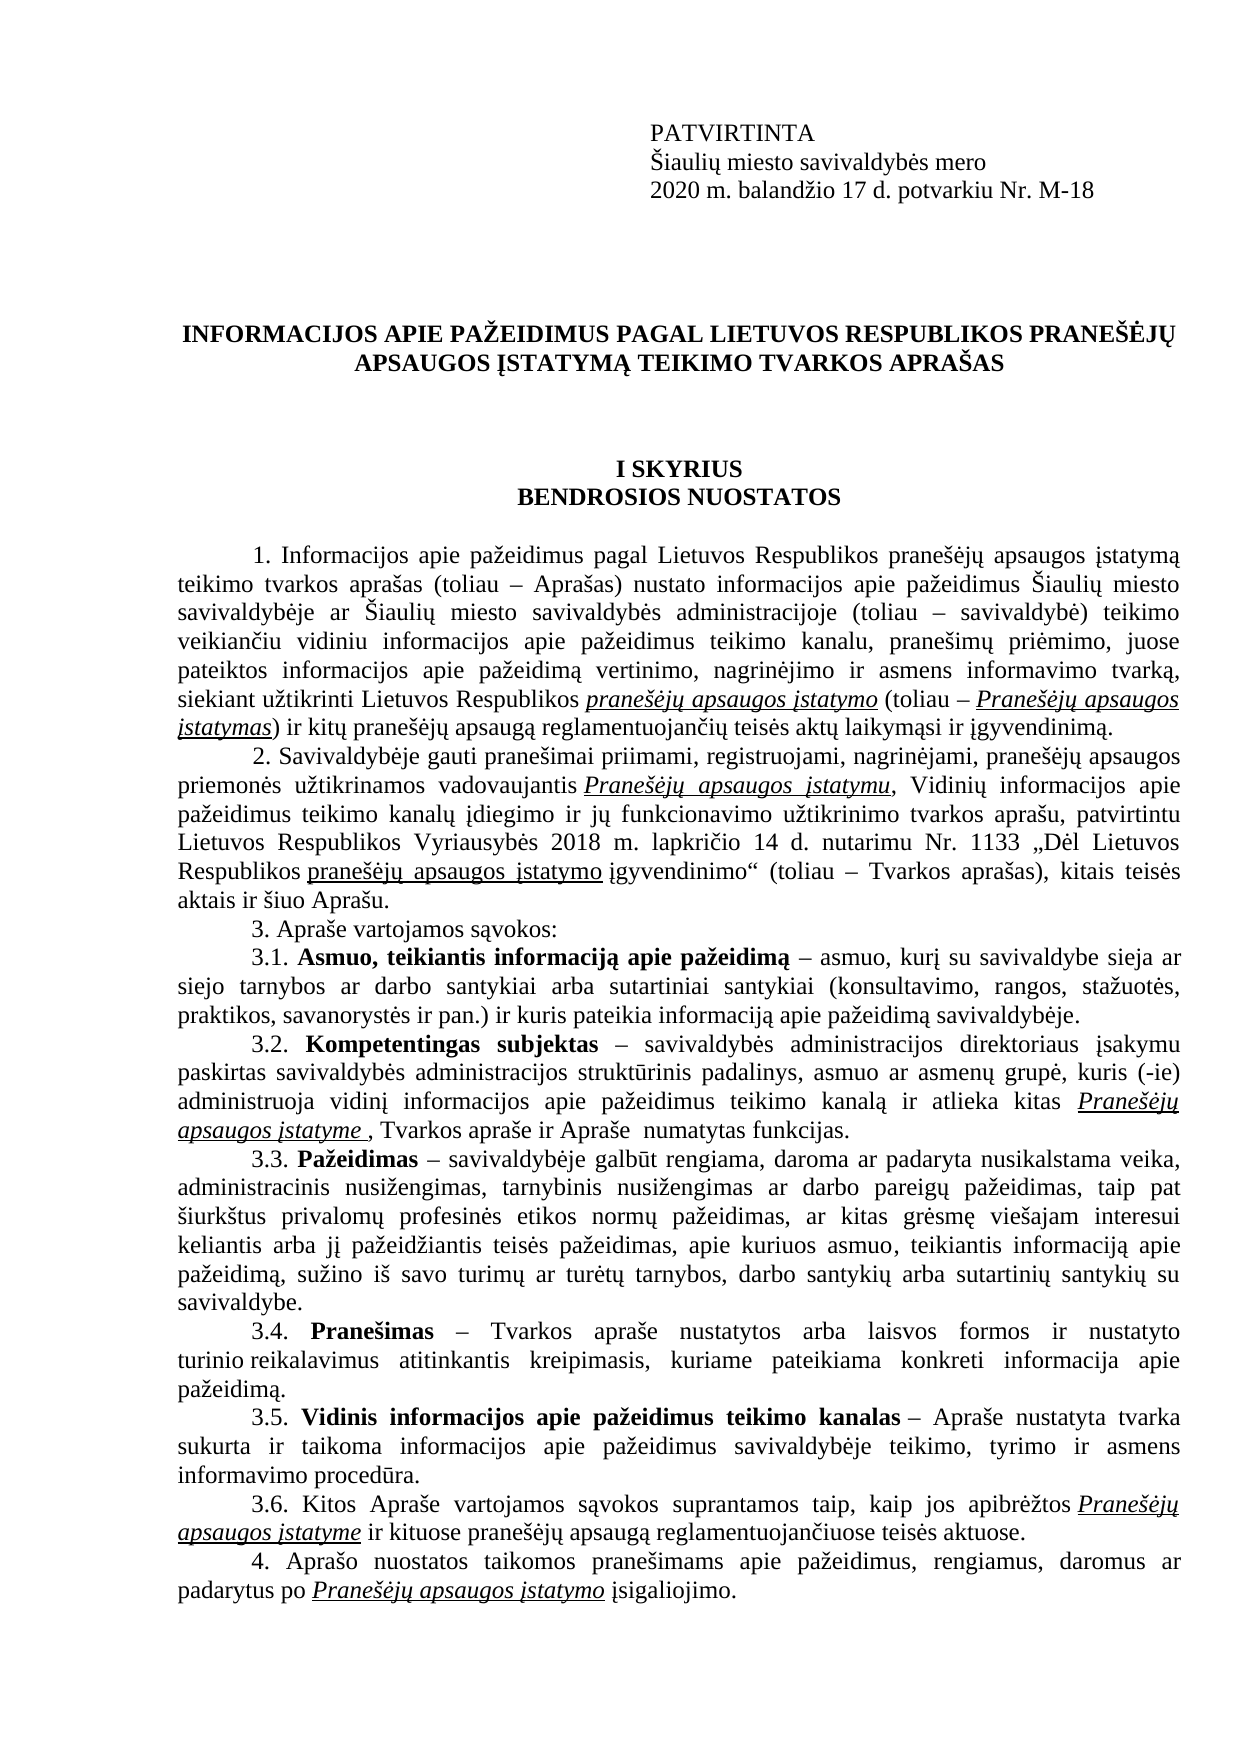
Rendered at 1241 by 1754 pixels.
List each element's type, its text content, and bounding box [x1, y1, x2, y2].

text 2. Savivaldybėje gauti pranešimai priimami, registruojami, nagrinėjami, pranešėjų apsaugos priemonės užtikrinamos vadovaujantis Pranešėjų apsaugos įstatymu, Vidinių informacijos apie pažeidimus teikimo kanalų įdiegimo ir jų funkcionavimo užtikrinimo tvarkos aprašu, patvirtintu Lietuvos Respublikos Vyriausybės 2018 m. lapkričio 14 d. nutarimu Nr. 1133 „Dėl Lietuvos Respublikos pranešėjų apsaugos įstatymo įgyvendinimo“ (toliau – Tvarkos aprašas), kitais teisės aktais ir šiuo Aprašu. [177, 741, 1181, 914]
text 3. Apraše vartojamos sąvokos: [177, 914, 1181, 942]
text I SKYRIUS [177, 454, 1181, 482]
text 3.6. Kitos Apraše vartojamos sąvokos suprantamos taip, kaip jos apibrėžtos Pranešėjų apsaugos įstatyme ir kituose pranešėjų apsaugą reglamentuojančiuose teisės aktuose. [177, 1489, 1181, 1546]
text INFORMACIJOS APIE PAŽEIDIMUS pagal lietuvos respublikos pranešėjų apsaugos įstatymĄ teikimo tvarkos APRAŠAS [177, 319, 1181, 377]
text 3.1. Asmuo, teikiantis informaciją apie pažeidimą – asmuo, kurį su savivaldybe sieja ar siejo tarnybos ar darbo santykiai arba sutartiniai santykiai (konsultavimo, rangos, stažuotės, praktikos, savanorystės ir pan.) ir kuris pateikia informaciją apie pažeidimą savivaldybėje. [177, 942, 1181, 1029]
text 1. Informacijos apie pažeidimus pagal Lietuvos Respublikos pranešėjų apsaugos įstatymą teikimo tvarkos aprašas (toliau – Aprašas) nustato informacijos apie pažeidimus Šiaulių miesto savivaldybėje ar Šiaulių miesto savivaldybės administracijoje (toliau – savivaldybė) teikimo veikiančiu vidiniu informacijos apie pažeidimus teikimo kanalu, pranešimų priėmimo, juose pateiktos informacijos apie pažeidimą vertinimo, nagrinėjimo ir asmens informavimo tvarką, siekiant užtikrinti Lietuvos Respublikos pranešėjų apsaugos įstatymo (toliau – Pranešėjų apsaugos įstatymas) ir kitų pranešėjų apsaugą reglamentuojančių teisės aktų laikymąsi ir įgyvendinimą. [177, 540, 1181, 741]
text 4. Aprašo nuostatos taikomos pranešimams apie pažeidimus, rengiamus, daromus ar padarytus po Pranešėjų apsaugos įstatymo įsigaliojimo. [177, 1546, 1181, 1604]
text 3.5. Vidinis informacijos apie pažeidimus teikimo kanalas – Apraše nustatyta tvarka sukurta ir taikoma informacijos apie pažeidimus savivaldybėje teikimo, tyrimo ir asmens informavimo procedūra. [177, 1402, 1181, 1489]
text 3.2. Kompetentingas subjektas – savivaldybės administracijos direktoriaus įsakymu paskirtas savivaldybės administracijos struktūrinis padalinys, asmuo ar asmenų grupė, kuris (-ie) administruoja vidinį informacijos apie pažeidimus teikimo kanalą ir atlieka kitas Pranešėjų apsaugos įstatyme , Tvarkos apraše ir Apraše numatytas funkcijas. [177, 1029, 1181, 1144]
text Šiaulių miesto savivaldybės mero [650, 147, 1181, 176]
text 3.4. Pranešimas – Tvarkos apraše nustatytos arba laisvos formos ir nustatyto turinio reikalavimus atitinkantis kreipimasis, kuriame pateikiama konkreti informacija apie pažeidimą. [177, 1316, 1181, 1402]
text 2020 m. balandžio 17 d. potvarkiu Nr. M-18 [650, 176, 1181, 204]
text BENDROSIOS NUOSTATOS [177, 482, 1181, 511]
text PATVIRTINTA [650, 118, 1181, 147]
text 3.3. Pažeidimas – savivaldybėje galbūt rengiama, daroma ar padaryta nusikalstama veika, administracinis nusižengimas, tarnybinis nusižengimas ar darbo pareigų pažeidimas, taip pat šiurkštus privalomų profesinės etikos normų pažeidimas, ar kitas grėsmę viešajam interesui keliantis arba jį pažeidžiantis teisės pažeidimas, apie kuriuos asmuo, teikiantis informaciją apie pažeidimą, sužino iš savo turimų ar turėtų tarnybos, darbo santykių arba sutartinių santykių su savivaldybe. [177, 1144, 1181, 1316]
